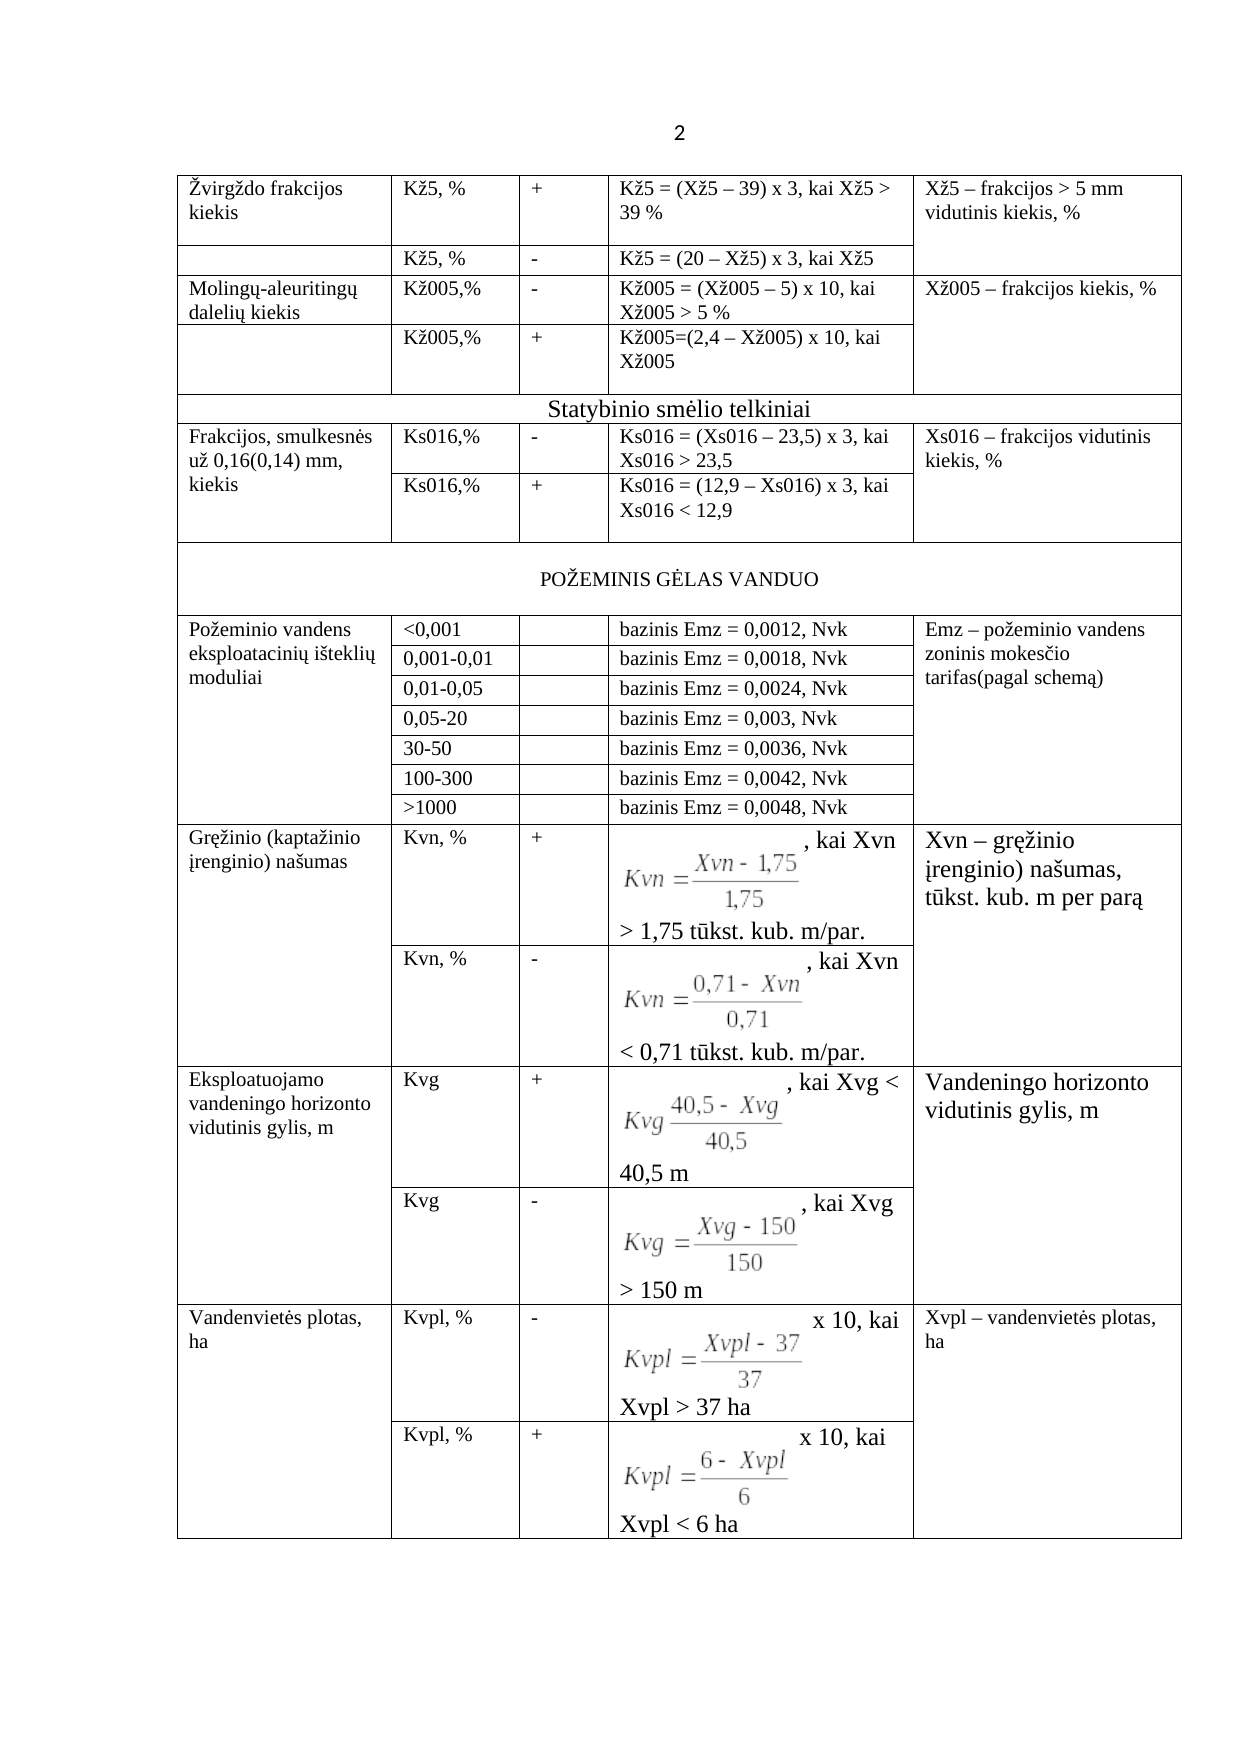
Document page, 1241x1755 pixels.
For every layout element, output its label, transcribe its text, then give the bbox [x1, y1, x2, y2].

table_cell bazinis Emz = 0,0012, Nvk [609, 616, 913, 645]
table_cell Kvn, % [392, 825, 519, 945]
table_cell [520, 795, 608, 824]
table_cell Xž005 – frakcijos kiekis, % [914, 276, 1181, 393]
table_cell Kž5, % [392, 246, 519, 274]
table_cell bazinis Emz = 0,003, Nvk [609, 706, 913, 734]
table_cell Gręžinio (kaptažinio įrenginio) našumas [178, 825, 391, 1066]
table_cell Kž005=(2,4 – Xž005) x 10, kai Xž005 [609, 325, 913, 393]
table_cell , kai Xvg < 40,5 m [609, 1067, 913, 1187]
table_cell Kž5 = (20 – Xž5) x 3, kai Xž5 [609, 246, 913, 274]
table_cell Ks016,% [392, 474, 519, 542]
table_cell + [520, 825, 608, 945]
table_cell Ks016 = (12,9 – Xs016) x 3, kai Xs016 < 12,9 [609, 474, 913, 542]
table_cell Kž005 = (Xž005 – 5) x 10, kai Xž005 > 5 % [609, 276, 913, 324]
table_cell Xvpl – vandenvietės plotas, ha [914, 1305, 1181, 1538]
table_cell 0,05-20 [392, 706, 519, 734]
table_cell Kž5 = (Xž5 – 39) x 3, kai Xž5 > 39 % [609, 176, 913, 245]
table_cell Ks016,% [392, 424, 519, 472]
table_cell >1000 [392, 795, 519, 824]
table_cell Požeminio vandens eksploatacinių išteklių moduliai [178, 616, 391, 824]
table_cell + [520, 325, 608, 393]
table_cell - [520, 424, 608, 472]
table_cell [520, 765, 608, 794]
table_cell [520, 706, 608, 734]
table_cell Vandeningo horizonto vidutinis gylis, m [914, 1067, 1181, 1304]
table_cell - [520, 946, 608, 1066]
table_cell 100-300 [392, 765, 519, 794]
table_cell - [520, 1188, 608, 1304]
table_cell 0,001-0,01 [392, 646, 519, 675]
table_cell - [520, 276, 608, 324]
table_cell [178, 246, 391, 274]
table_cell Žvirgždo frakcijos kiekis [178, 176, 391, 245]
table_cell Kvpl, % [392, 1305, 519, 1421]
table_cell [520, 676, 608, 705]
table_cell , kai Xvn < 0,71 tūkst. kub. m/par. [609, 946, 913, 1066]
table_cell Frakcijos, smulkesnės už 0,16(0,14) mm, kiekis [178, 424, 391, 542]
table_cell 30-50 [392, 736, 519, 764]
table_cell Ks016 = (Xs016 – 23,5) x 3, kai Xs016 > 23,5 [609, 424, 913, 472]
table_cell Emz – požeminio vandens zoninis mokesčio tarifas(pagal schemą) [914, 616, 1181, 824]
table_cell Statybinio smėlio telkiniai [178, 395, 1181, 423]
table_cell POŽEMINIS GĖLAS VANDUO [178, 543, 1181, 615]
table_cell [520, 616, 608, 645]
table_cell + [520, 1067, 608, 1187]
table_cell Kž5, % [392, 176, 519, 245]
table_cell , kai Xvn > 1,75 tūkst. kub. m/par. [609, 825, 913, 945]
table_cell Kvn, % [392, 946, 519, 1066]
table_cell Kž005,% [392, 325, 519, 393]
table_cell x 10, kai Xvpl > 37 ha [609, 1305, 913, 1421]
table_cell Xž5 – frakcijos > 5 mm vidutinis kiekis, % [914, 176, 1181, 274]
table_cell - [520, 1305, 608, 1421]
table_cell Xvn – gręžinio įrenginio) našumas, tūkst. kub. m per parą [914, 825, 1181, 1066]
table_cell [520, 736, 608, 764]
table_cell + [520, 176, 608, 245]
table_cell x 10, kai Xvpl < 6 ha [609, 1422, 913, 1538]
table_cell Kvg [392, 1067, 519, 1187]
table_cell <0,001 [392, 616, 519, 645]
table_cell 0,01-0,05 [392, 676, 519, 705]
table_cell [520, 646, 608, 675]
table_cell - [520, 246, 608, 274]
table_cell bazinis Emz = 0,0018, Nvk [609, 646, 913, 675]
table_cell Kvg [392, 1188, 519, 1304]
table_cell Kž005,% [392, 276, 519, 324]
table_cell Xs016 – frakcijos vidutinis kiekis, % [914, 424, 1181, 542]
table_cell Vandenvietės plotas, ha [178, 1305, 391, 1538]
table_cell + [520, 474, 608, 542]
table_cell bazinis Emz = 0,0024, Nvk [609, 676, 913, 705]
table_cell bazinis Emz = 0,0042, Nvk [609, 765, 913, 794]
table_cell , kai Xvg > 150 m [609, 1188, 913, 1304]
table_cell [178, 325, 391, 393]
table_cell Eksploatuojamo vandeningo horizonto vidutinis gylis, m [178, 1067, 391, 1304]
table_cell + [520, 1422, 608, 1538]
table_cell bazinis Emz = 0,0036, Nvk [609, 736, 913, 764]
table_cell Kvpl, % [392, 1422, 519, 1538]
table_cell bazinis Emz = 0,0048, Nvk [609, 795, 913, 824]
table_cell Molingų-aleuritingų dalelių kiekis [178, 276, 391, 324]
